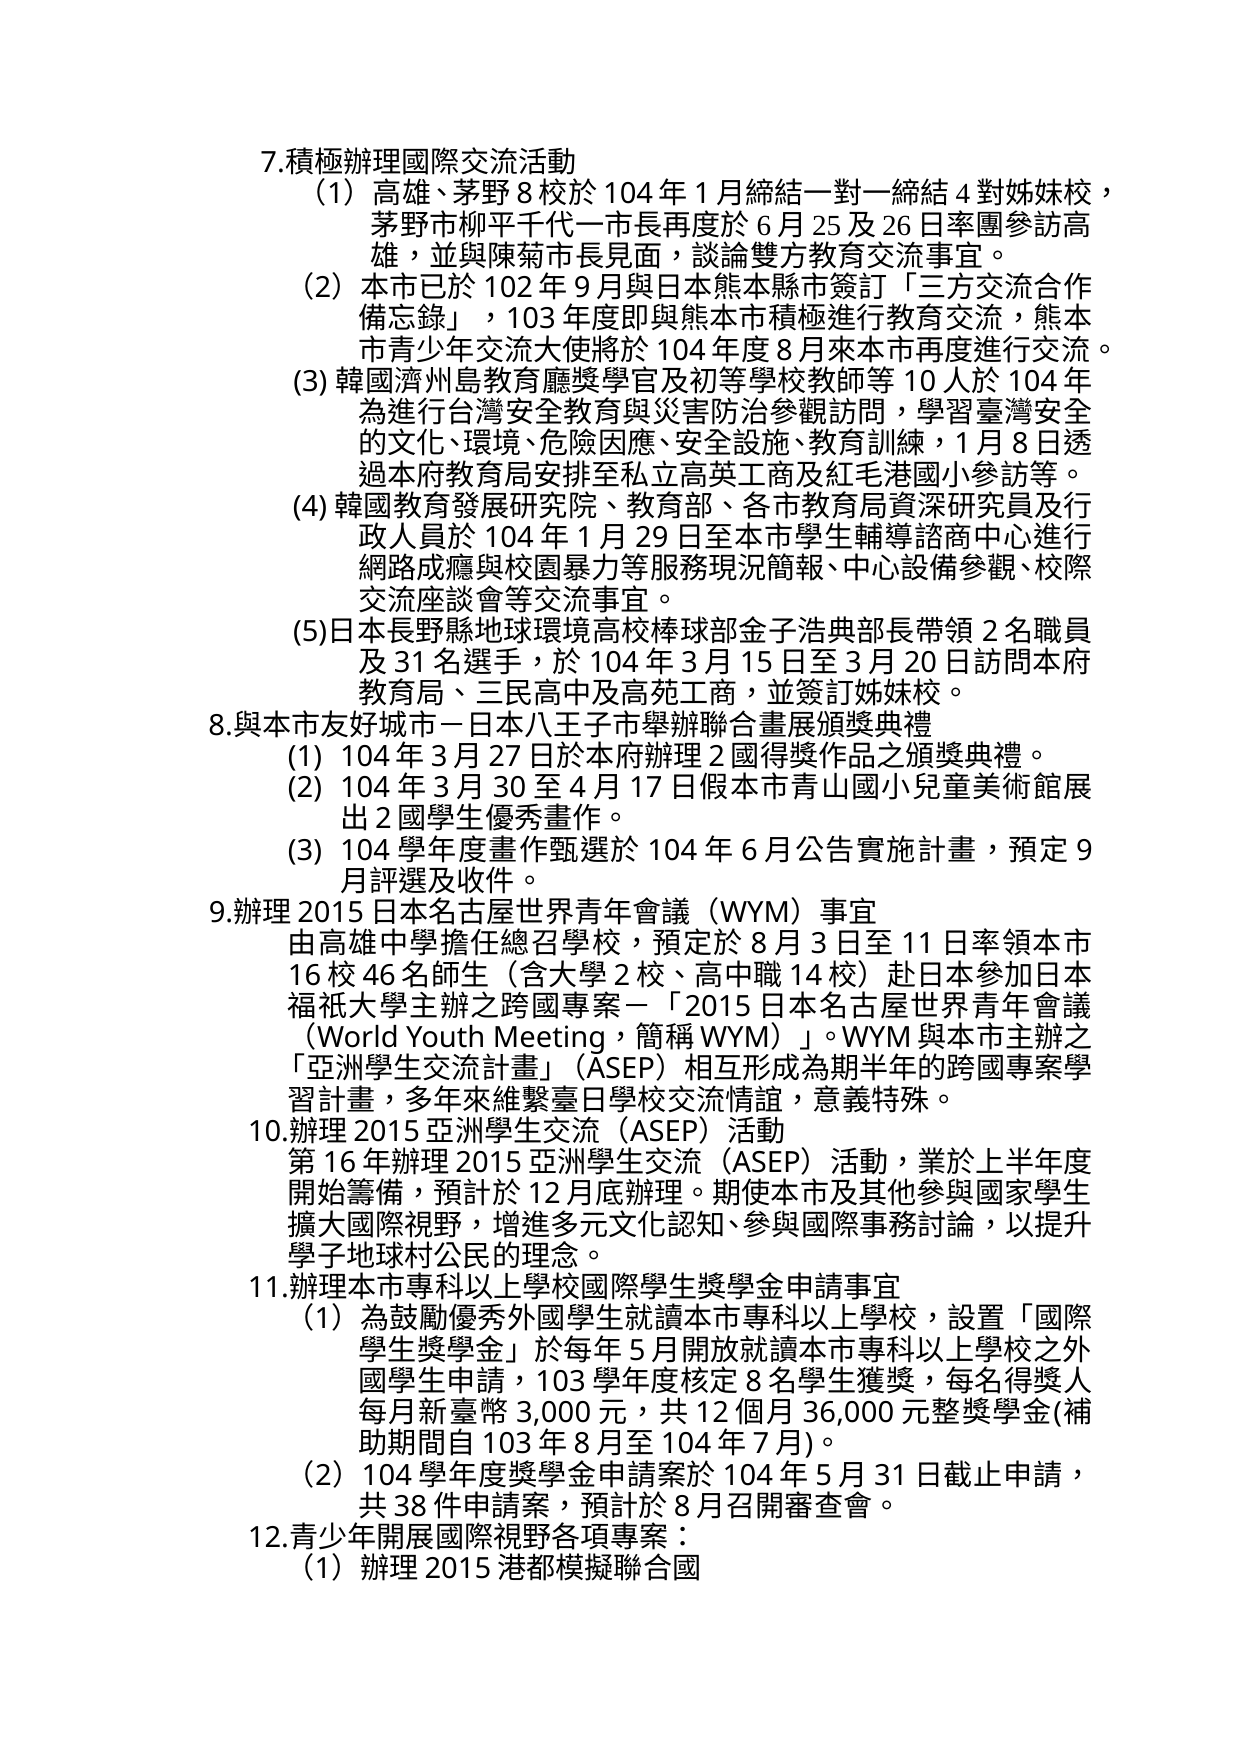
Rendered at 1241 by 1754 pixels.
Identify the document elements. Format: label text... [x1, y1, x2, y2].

text （2）104學年度獎學金申請案於104年5月31日截止申請，共38件申請案，預計於8月召開審查會。 [285, 1460, 1092, 1523]
text （1）為鼓勵優秀外國學生就讀本市專科以上學校，設置「國際學生獎學金」於每年5月開放就讀本市專科以上學校之外國學生申請，103學年度核定8名學生獲獎，每名得獎人每月新臺幣3,000元，共12個月36,000元整獎學金(補助期間自103年8月至104年7月)。 [285, 1304, 1092, 1460]
list 104學年度畫作甄選於104年6月公告實施計畫，預定9月評選及收件。 [288, 835, 1092, 898]
text 8.與本市友好城市－日本八王子市舉辦聯合畫展頒獎典禮 [148, 710, 1092, 741]
text （1）高雄、茅野8校於104年1月締結一對一締結4對姊妹校，茅野市柳平千代一市長再度於6月25及26日率團參訪高雄，並與陳菊市長見面，談論雙方教育交流事宜。 [298, 179, 1092, 273]
text 10.辦理2015亞洲學生交流（ASEP）活動 [248, 1116, 1092, 1148]
text (3) 韓國濟州島教育廳獎學官及初等學校教師等10人於104年為進行台灣安全教育與災害防治參觀訪問，學習臺灣安全的文化、環境、危險因應、安全設施、教育訓練，1月8日透過本府教育局安排至私立高英工商及紅毛港國小參訪等。 [285, 366, 1092, 491]
text 11.辦理本市專科以上學校國際學生獎學金申請事宜 [248, 1273, 1092, 1304]
text (4) 韓國教育發展研究院、教育部、各市教育局資深研究員及行政人員於104年1月29日至本市學生輔導諮商中心進行網路成癮與校園暴力等服務現況簡報、中心設備參觀、校際交流座談會等交流事宜。 [285, 491, 1092, 616]
text (5)日本長野縣地球環境高校棒球部金子浩典部長帶領2名職員及31名選手，於104年3月15日至3月20日訪問本府教育局、三民高中及高苑工商，並簽訂姊妹校。 [285, 616, 1092, 710]
text 9.辦理2015日本名古屋世界青年會議（WYM）事宜 [148, 898, 1092, 929]
list 104年3月27日於本府辦理2國得獎作品之頒獎典禮。 [288, 741, 1092, 773]
text 第16年辦理2015亞洲學生交流（ASEP）活動，業於上半年度開始籌備，預計於12月底辦理。期使本市及其他參與國家學生擴大國際視野，增進多元文化認知、參與國際事務討論，以提升學子地球村公民的理念。 [288, 1148, 1092, 1273]
text 由高雄中學擔任總召學校，預定於8月3日至11日率領本市16校46名師生（含大學2校、高中職14校）赴日本參加日本福祇大學主辦之跨國專案－「2015日本名古屋世界青年會議（World Youth Meeting，簡稱WYM）」。WYM與本市主辦之「亞洲學生交流計畫」（ASEP）相互形成為期半年的跨國專案學習計畫，多年來維繫臺日學校交流情誼，意義特殊。 [288, 929, 1092, 1116]
text 12.青少年開展國際視野各項專案： [248, 1523, 1092, 1554]
text （1）辦理2015港都模擬聯合國 [285, 1554, 1092, 1585]
text （2）本市已於102年9月與日本熊本縣市簽訂「三方交流合作備忘錄」，103年度即與熊本市積極進行教育交流，熊本市青少年交流大使將於104年度8月來本市再度進行交流。 [285, 273, 1092, 366]
list 104年3月30至4月17日假本市青山國小兒童美術館展出2國學生優秀畫作。 [288, 773, 1092, 835]
text 7.積極辦理國際交流活動 [260, 148, 1092, 179]
